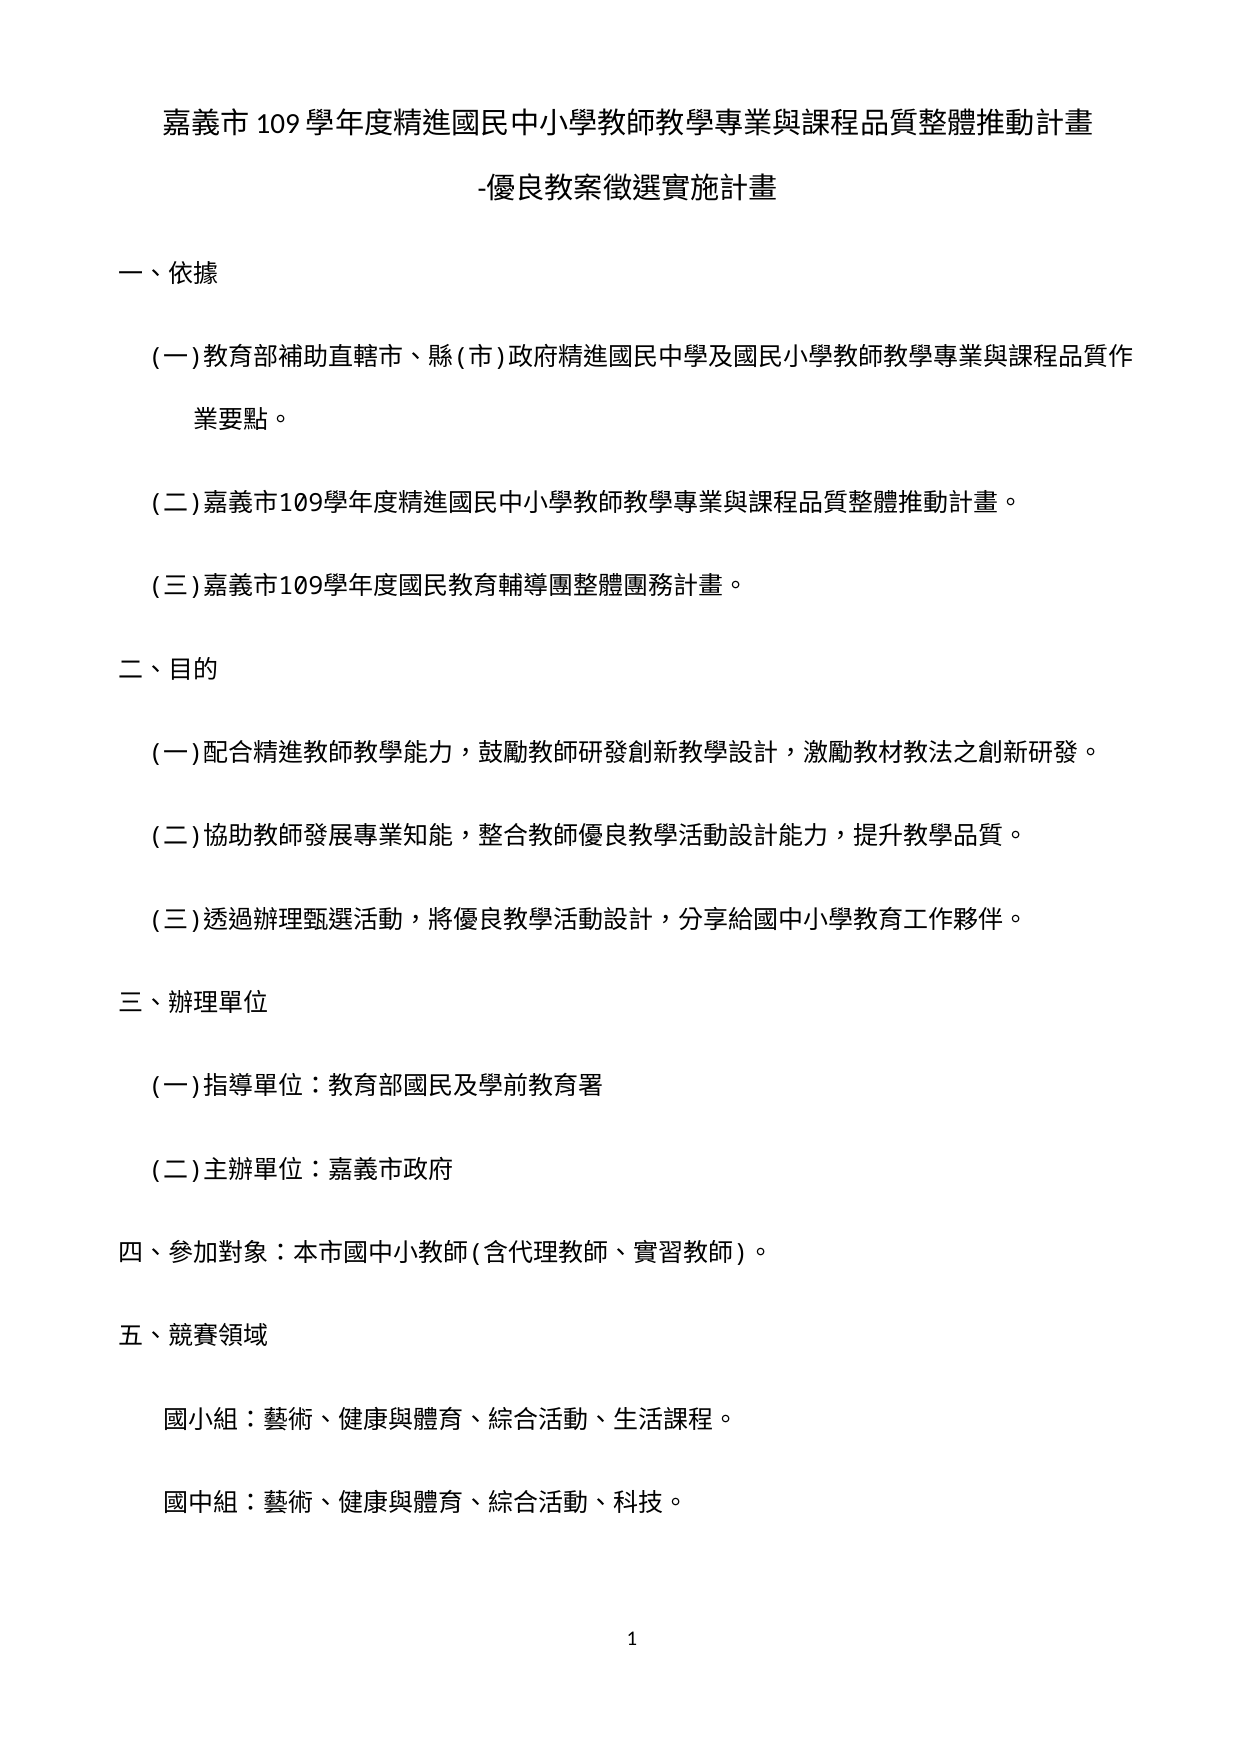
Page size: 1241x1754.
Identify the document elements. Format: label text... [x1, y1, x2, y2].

text (二)主辦單位：嘉義市政府 [118, 1126, 1137, 1188]
text (一)配合精進教師教學能力，鼓勵教師研發創新教學設計，激勵教材教法之創新研發。 [118, 709, 1137, 771]
text 一、依據 [118, 230, 1137, 292]
text -優良教案徵選實施計畫 [118, 165, 1137, 207]
text (二)協助教師發展專業知能，整合教師優良教學活動設計能力，提升教學品質。 [118, 792, 1137, 855]
text 國中組：藝術、健康與體育、綜合活動、科技。 [118, 1459, 1137, 1521]
text 五、競賽領域 [118, 1292, 1137, 1355]
text 三、辦理單位 [118, 959, 1137, 1021]
text 四、參加對象：本市國中小教師(含代理教師、實習教師)。 [118, 1209, 1137, 1271]
text 國小組：藝術、健康與體育、綜合活動、生活課程。 [118, 1376, 1137, 1438]
text (三)嘉義市109學年度國民教育輔導團整體團務計畫。 [118, 542, 1137, 605]
text 嘉義市109學年度精進國民中小學教師教學專業與課程品質整體推動計畫 [118, 100, 1137, 142]
text (三)透過辦理甄選活動，將優良教學活動設計，分享給國中小學教育工作夥伴。 [118, 876, 1137, 938]
text (一)指導單位：教育部國民及學前教育署 [118, 1042, 1137, 1105]
text 二、目的 [118, 626, 1137, 688]
text (一)教育部補助直轄市、縣(市)政府精進國民中學及國民小學教師教學專業與課程品質作業要點。 [118, 313, 1137, 438]
text (二)嘉義市109學年度精進國民中小學教師教學專業與課程品質整體推動計畫。 [118, 459, 1137, 521]
